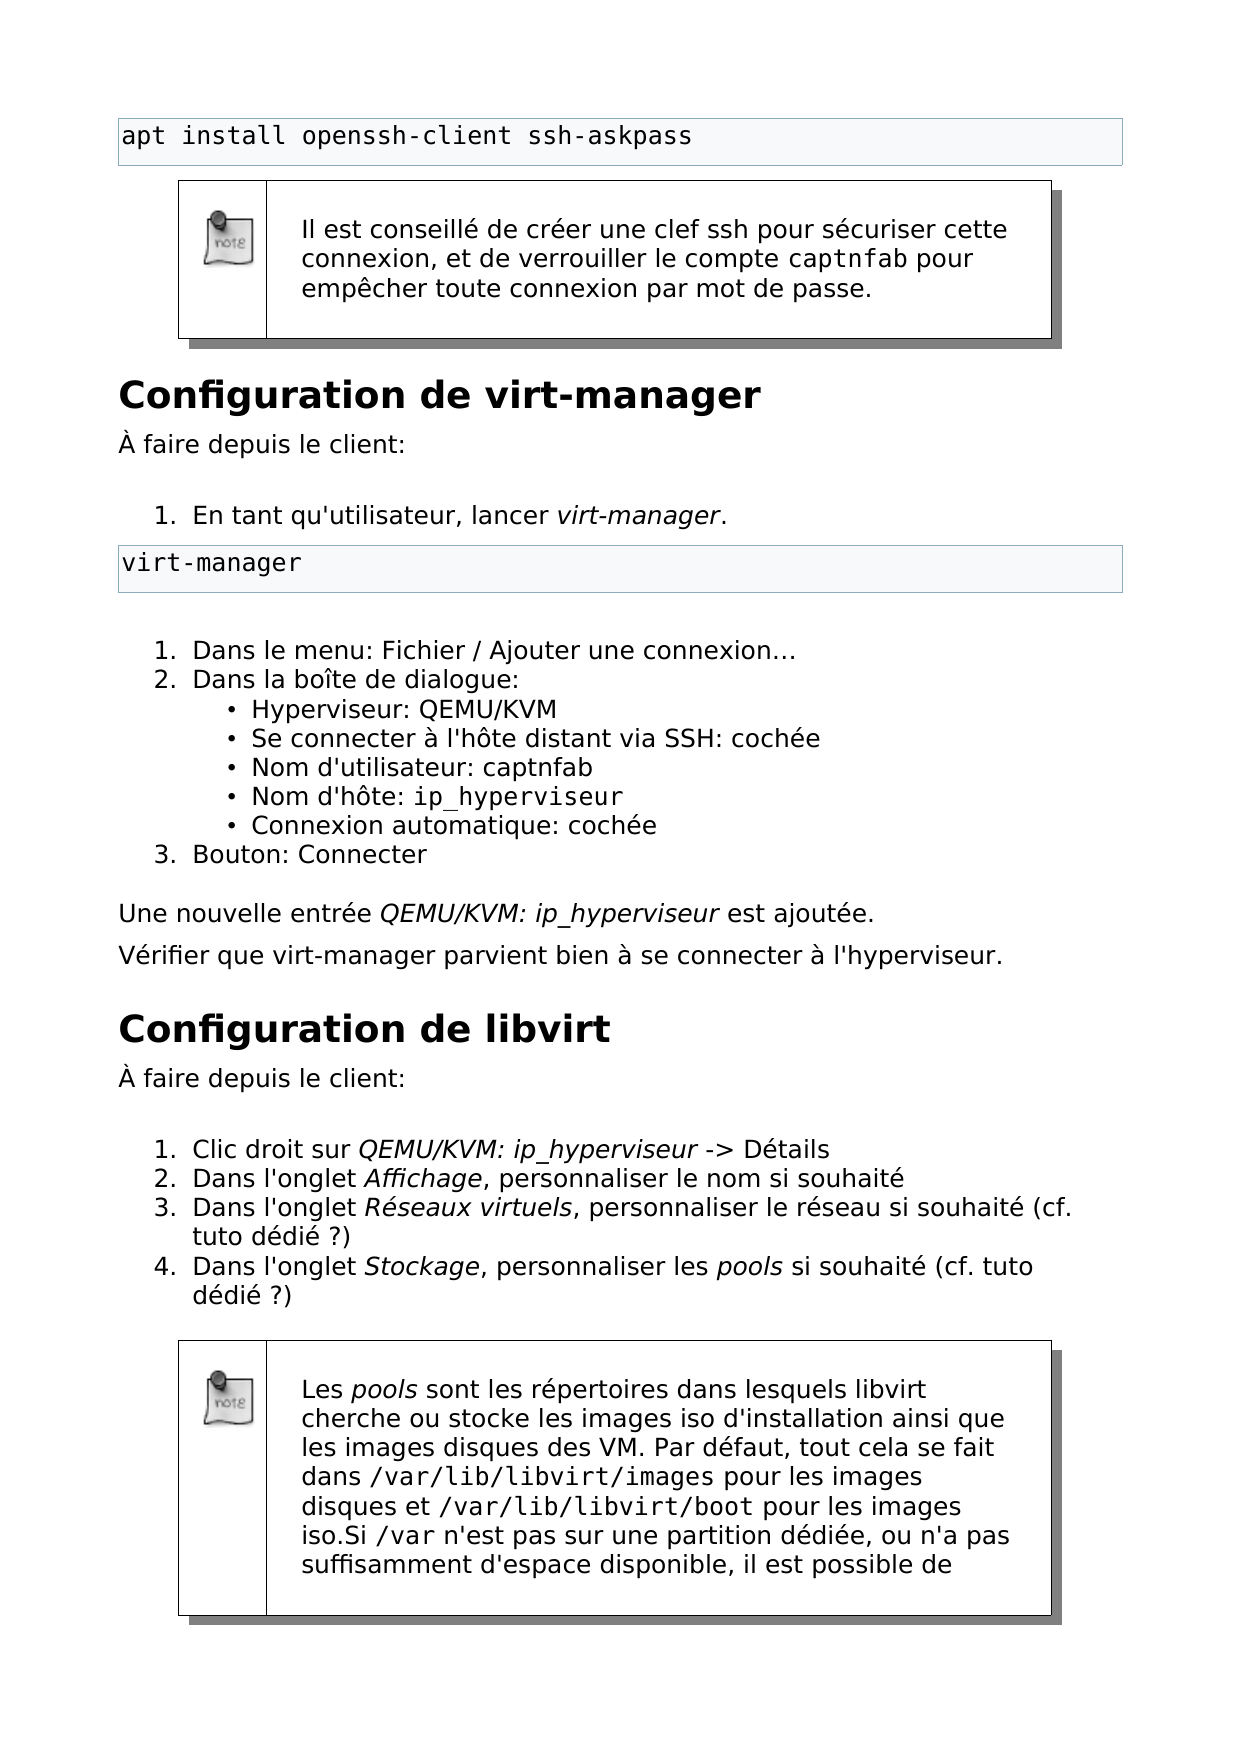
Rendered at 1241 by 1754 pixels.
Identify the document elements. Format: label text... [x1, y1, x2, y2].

text À faire depuis le client: [118, 430, 1122, 459]
table_header [179, 1341, 266, 1614]
subtitle Configuration de libvirt [118, 1008, 1122, 1051]
subtitle Configuration de virt-manager [118, 374, 1122, 418]
list Dans la boîte de dialogue: [177, 666, 1122, 695]
list Dans l'onglet Stockage, personnaliser les pools si souhaité (cf. tuto dédié ?) [177, 1252, 1122, 1310]
text Une nouvelle entrée QEMU/KVM: ip_hyperviseur est ajoutée. [118, 899, 1122, 928]
list Nom d'utilisateur: captnfab [236, 753, 1122, 782]
text Vérifier que virt-manager parvient bien à se connecter à l'hyperviseur. [118, 941, 1122, 970]
text À faire depuis le client: [118, 1064, 1122, 1093]
list Dans l'onglet Réseaux virtuels, personnaliser le réseau si souhaité (cf. tuto dédié ?) [177, 1193, 1122, 1252]
list Connexion automatique: cochée [236, 812, 1122, 841]
picture [190, 1363, 266, 1439]
table_header Les pools sont les répertoires dans lesquels libvirt cherche ou stocke les images iso d'installation ainsi que les images disques des VM. Par défaut, tout cela se fait dans /var/lib/libvirt/images pour les images disques et /var/lib/libvirt/boot pour les images iso.Si /var n'est pas sur une partition dédiée, ou n'a pas suffisamment d'espace disponible, il est possible de [267, 1341, 1051, 1614]
list Nom d'hôte: ip_hyperviseur [236, 782, 1122, 812]
table_header [179, 181, 266, 338]
table_header apt install openssh-client ssh-askpass [119, 119, 1122, 165]
list Se connecter à l'hôte distant via SSH: cochée [236, 724, 1122, 753]
list Hyperviseur: QEMU/KVM [236, 695, 1122, 724]
list Clic droit sur QEMU/KVM: ip_hyperviseur -> Détails [177, 1135, 1122, 1164]
list Dans l'onglet Affichage, personnaliser le nom si souhaité [177, 1164, 1122, 1193]
list Dans le menu: Fichier / Ajouter une connexion… [177, 637, 1122, 666]
table_header virt-manager [119, 546, 1122, 592]
picture [190, 203, 266, 279]
list En tant qu'utilisateur, lancer virt-manager. [177, 501, 1122, 531]
table_header Il est conseillé de créer une clef ssh pour sécuriser cette connexion, et de verrouiller le compte captnfab pour empêcher toute connexion par mot de passe. [267, 181, 1051, 338]
list Bouton: Connecter [177, 841, 1122, 870]
